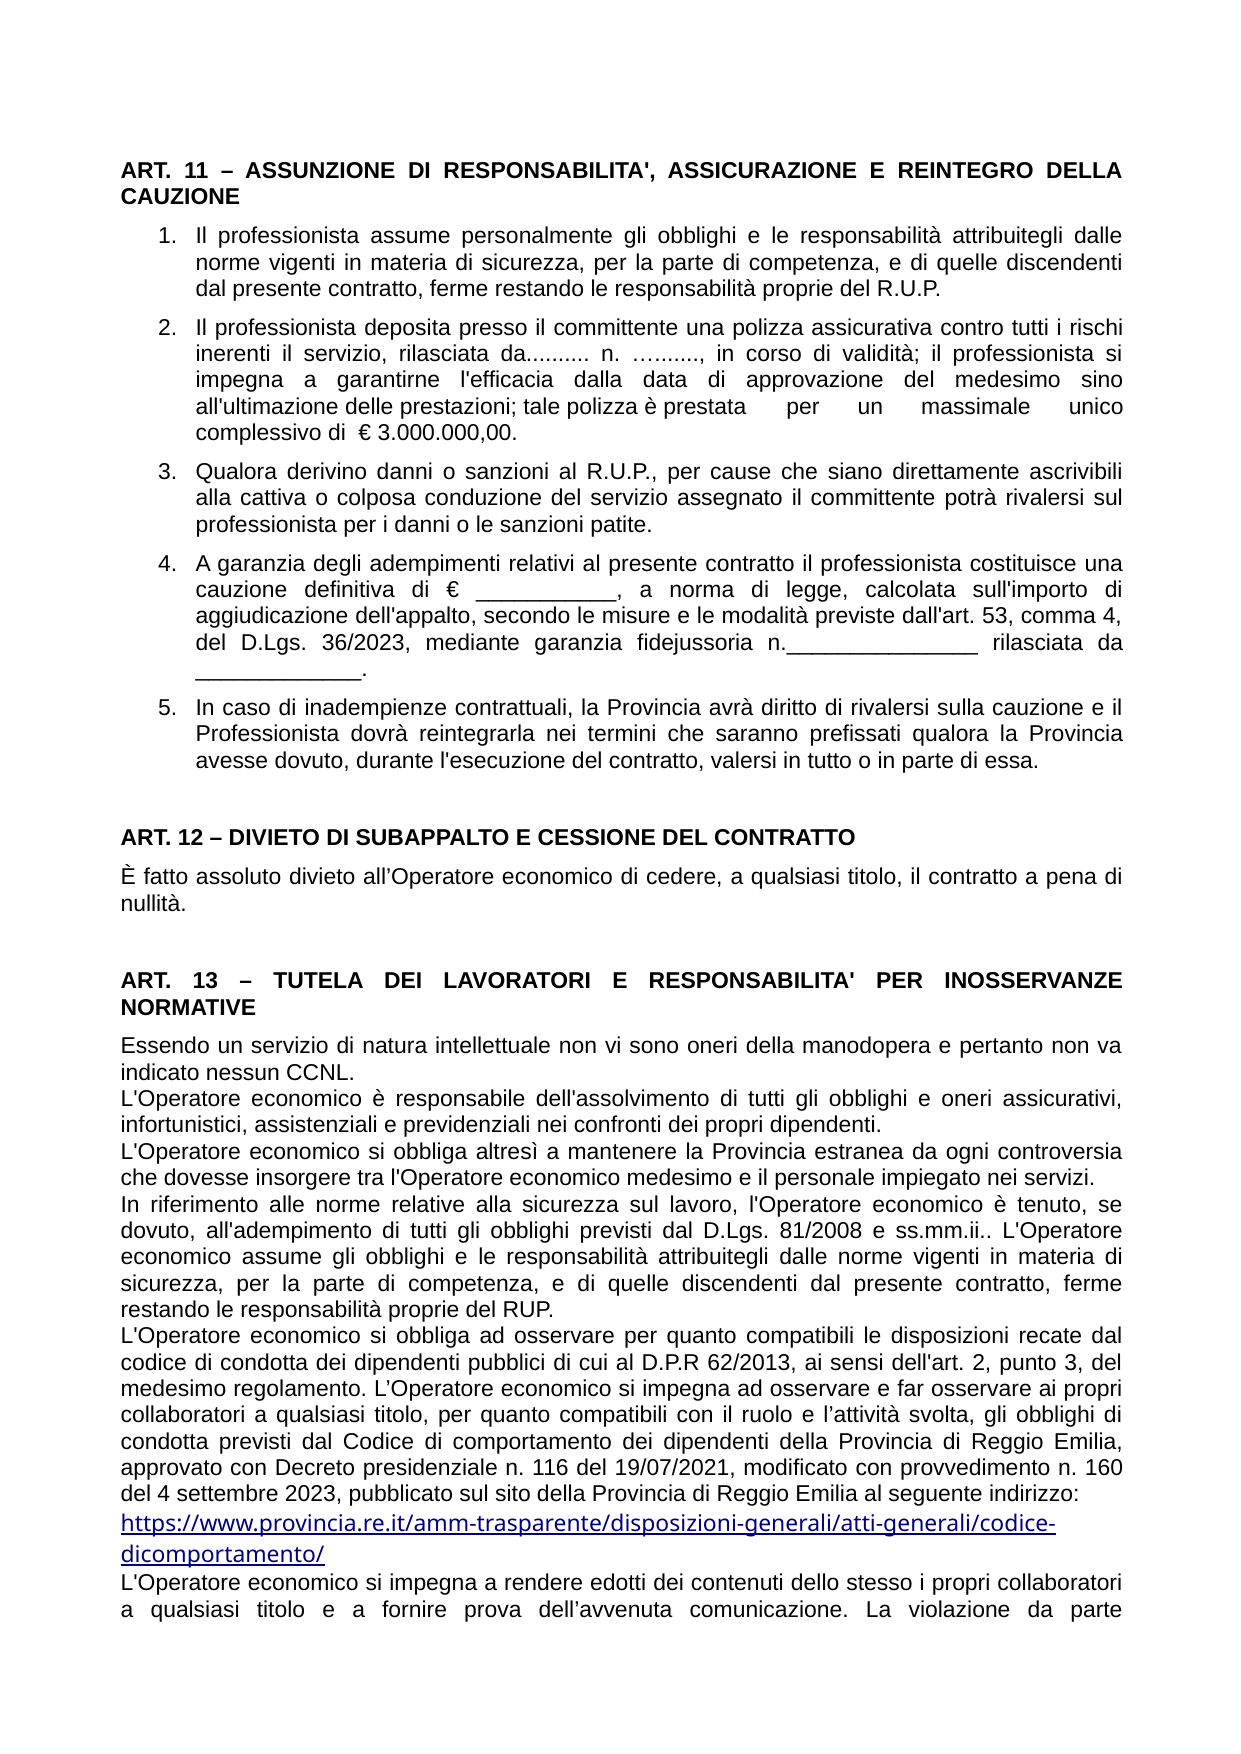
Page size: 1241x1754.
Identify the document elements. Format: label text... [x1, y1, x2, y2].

text ART. 13 – TUTELA DEI LAVORATORI E RESPONSABILITA' PER INOSSERVANZE NORMATIVE [120, 967, 1123, 1020]
list Il professionista assume personalmente gli obblighi e le responsabilità attribuitegli dalle norme vigenti in materia di sicurezza, per la parte di competenza, e di quelle discendenti dal presente contratto, ferme restando le responsabilità proprie del R.U.P. [158, 222, 1123, 301]
text In riferimento alle norme relative alla sicurezza sul lavoro, l'Operatore economico è tenuto, se dovuto, all'adempimento di tutti gli obblighi previsti dal D.Lgs. 81/2008 e ss.mm.ii.. L'Operatore economico assume gli obblighi e le responsabilità attribuitegli dalle norme vigenti in materia di sicurezza, per la parte di competenza, e di quelle discendenti dal presente contratto, ferme restando le responsabilità proprie del RUP. [120, 1191, 1123, 1322]
list Il professionista deposita presso il committente una polizza assicurativa contro tutti i rischi inerenti il servizio, rilasciata da.......... n. …......., in corso di validità; il professionista si impegna a garantirne l'efficacia dalla data di approvazione del medesimo sino all'ultimazione delle prestazioni; tale polizza è prestata per un massimale unico complessivo di € 3.000.000,00. [158, 314, 1123, 446]
text È fatto assoluto divieto all’Operatore economico di cedere, a qualsiasi titolo, il contratto a pena di nullità. [120, 863, 1123, 916]
list A garanzia degli adempimenti relativi al presente contratto il professionista costituisce una cauzione definitiva di € ___________, a norma di legge, calcolata sull'importo di aggiudicazione dell'appalto, secondo le misure e le modalità previste dall'art. 53, comma 4, del D.Lgs. 36/2023, mediante garanzia fidejussoria n._______________ rilasciata da _____________. [158, 549, 1123, 681]
text ART. 12 – DIVIETO DI SUBAPPALTO E CESSIONE DEL CONTRATTO [120, 824, 1123, 851]
list In caso di inadempienze contrattuali, la Provincia avrà diritto di rivalersi sulla cauzione e il Professionista dovrà reintegrarla nei termini che saranno prefissati qualora la Provincia avesse dovuto, durante l'esecuzione del contratto, valersi in tutto o in parte di essa. [158, 694, 1123, 773]
text L'Operatore economico si obbliga ad osservare per quanto compatibili le disposizioni recate dal codice di condotta dei dipendenti pubblici di cui al D.P.R 62/2013, ai sensi dell'art. 2, punto 3, del medesimo regolamento. L’Operatore economico si impegna ad osservare e far osservare ai propri collaboratori a qualsiasi titolo, per quanto compatibili con il ruolo e l’attività svolta, gli obblighi di condotta previsti dal Codice di comportamento dei dipendenti della Provincia di Reggio Emilia, approvato con Decreto presidenziale n. 116 del 19/07/2021, modificato con provvedimento n. 160 del 4 settembre 2023, pubblicato sul sito della Provincia di Reggio Emilia al seguente indirizzo: [120, 1322, 1123, 1507]
text Essendo un servizio di natura intellettuale non vi sono oneri della manodopera e pertanto non va indicato nessun CCNL. [120, 1032, 1123, 1085]
text L'Operatore economico è responsabile dell'assolvimento di tutti gli obblighi e oneri assicurativi, infortunistici, assistenziali e previdenziali nei confronti dei propri dipendenti. [120, 1085, 1123, 1138]
text ART. 11 – ASSUNZIONE DI RESPONSABILITA', ASSICURAZIONE E REINTEGRO DELLA CAUZIONE [120, 157, 1123, 210]
text L'Operatore economico si impegna a rendere edotti dei contenuti dello stesso i propri collaboratori a qualsiasi titolo e a fornire prova dell’avvenuta comunicazione. La violazione da parte [120, 1569, 1123, 1622]
list Qualora derivino danni o sanzioni al R.U.P., per cause che siano direttamente ascrivibili alla cattiva o colposa conduzione del servizio assegnato il committente potrà rivalersi sul professionista per i danni o le sanzioni patite. [158, 458, 1123, 537]
text L'Operatore economico si obbliga altresì a mantenere la Provincia estranea da ogni controversia che dovesse insorgere tra l'Operatore economico medesimo e il personale impiegato nei servizi. [120, 1138, 1123, 1191]
text https://www.provincia.re.it/amm-trasparente/disposizioni-generali/atti-generali/codice-dicomportamento/ [120, 1507, 1123, 1569]
